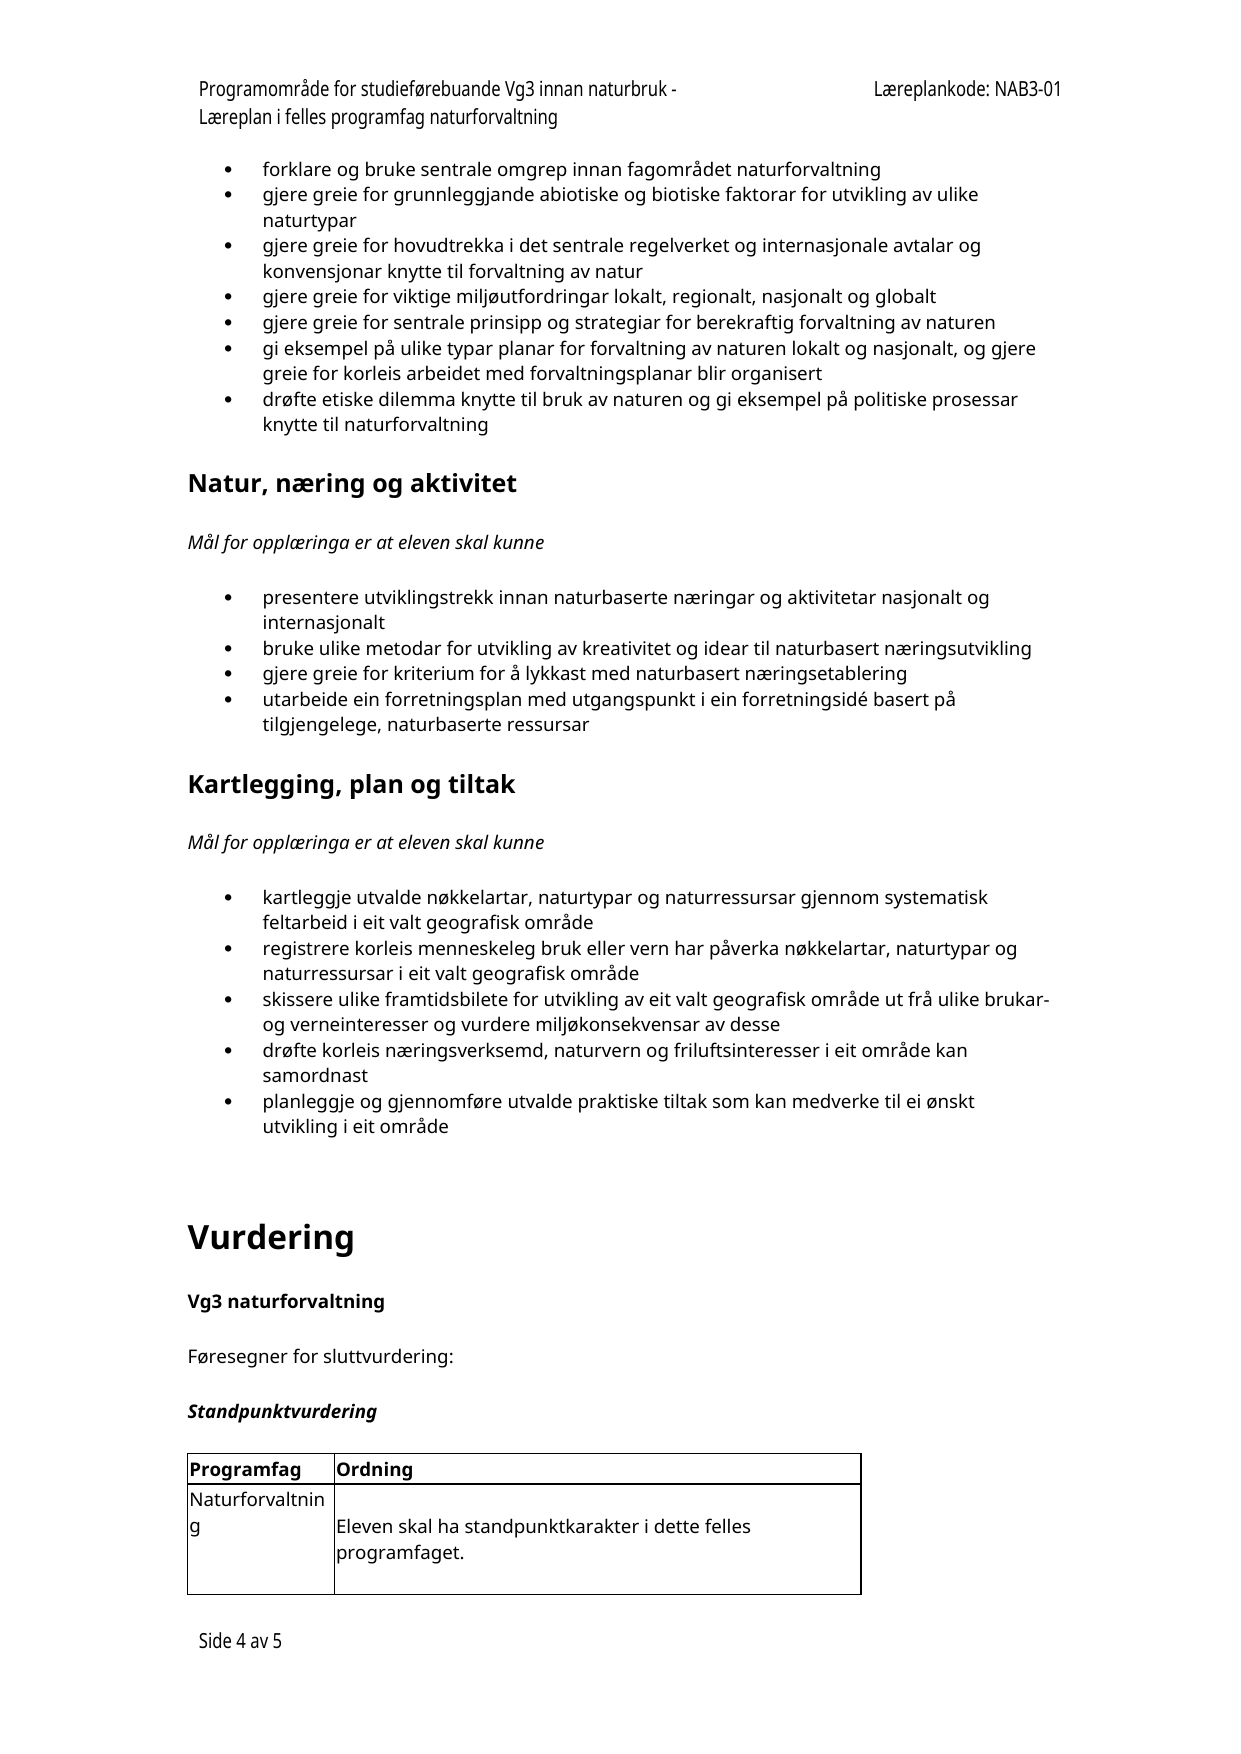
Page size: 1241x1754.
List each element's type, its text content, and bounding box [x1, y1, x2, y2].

list skissere ulike framtidsbilete for utvikling av eit valt geografisk område ut frå ulike brukar- og verneinteresser og vurdere miljøkonsekvensar av desse [781, 986, 1053, 1037]
list utarbeide ein forretningsplan med utgangspunkt i ein forretningsidé basert på tilgjengelege, naturbaserte ressursar [589, 686, 1053, 737]
text Mål for opplæringa er at eleven skal kunne [187, 829, 1053, 855]
list registrere korleis menneskeleg bruk eller vern har påverka nøkkelartar, naturtypar og naturressursar i eit valt geografisk område [644, 935, 1053, 986]
list gjere greie for hovudtrekka i det sentrale regelverket og internasjonale avtalar og konvensjonar knytte til forvaltning av natur [643, 233, 1053, 284]
table_cell Eleven skal ha standpunktkarakter i dette felles programfaget. [335, 1485, 860, 1594]
list gjere greie for kriterium for å lykkast med naturbasert næringsetablering [908, 661, 1053, 686]
list gjere greie for viktige miljøutfordringar lokalt, regionalt, nasjonalt og globalt [937, 284, 1053, 309]
subtitle Kartlegging, plan og tiltak [516, 766, 1053, 800]
text Vg3 naturforvaltning [187, 1288, 1053, 1314]
subtitle Vurdering [187, 1168, 1053, 1259]
list drøfte korleis næringsverksemd, naturvern og friluftsinteresser i eit område kan samordnast [225, 1037, 263, 1088]
list drøfte etiske dilemma knytte til bruk av naturen og gi eksempel på politiske prosessar knytte til naturforvaltning [489, 386, 1053, 437]
list gjere greie for grunnleggjande abiotiske og biotiske faktorar for utvikling av ulike naturtypar [357, 182, 1053, 233]
list gjere greie for grunnleggjande abiotiske og biotiske faktorar for utvikling av ulike naturtypar [225, 182, 263, 233]
list drøfte korleis næringsverksemd, naturvern og friluftsinteresser i eit område kan samordnast [368, 1037, 1053, 1088]
text Mål for opplæringa er at eleven skal kunne [551, 529, 1053, 555]
list gi eksempel på ulike typar planar for forvaltning av naturen lokalt og nasjonalt, og gjere greie for korleis arbeidet med forvaltningsplanar blir organisert [822, 335, 1053, 386]
list forklare og bruke sentrale omgrep innan fagområdet naturforvaltning [882, 156, 1053, 182]
text Føresegner for sluttvurdering: [459, 1343, 1053, 1369]
list kartleggje utvalde nøkkelartar, naturtypar og naturressursar gjennom systematisk feltarbeid i eit valt geografisk område [594, 884, 1053, 935]
list planleggje og gjennomføre utvalde praktiske tiltak som kan medverke til ei ønskt utvikling i eit område [454, 1088, 1053, 1139]
list presentere utviklingstrekk innan naturbaserte næringar og aktivitetar nasjonalt og internasjonalt [225, 584, 1053, 635]
text Standpunktvurdering [382, 1398, 1053, 1423]
subtitle Natur, næring og aktivitet [517, 466, 1053, 500]
